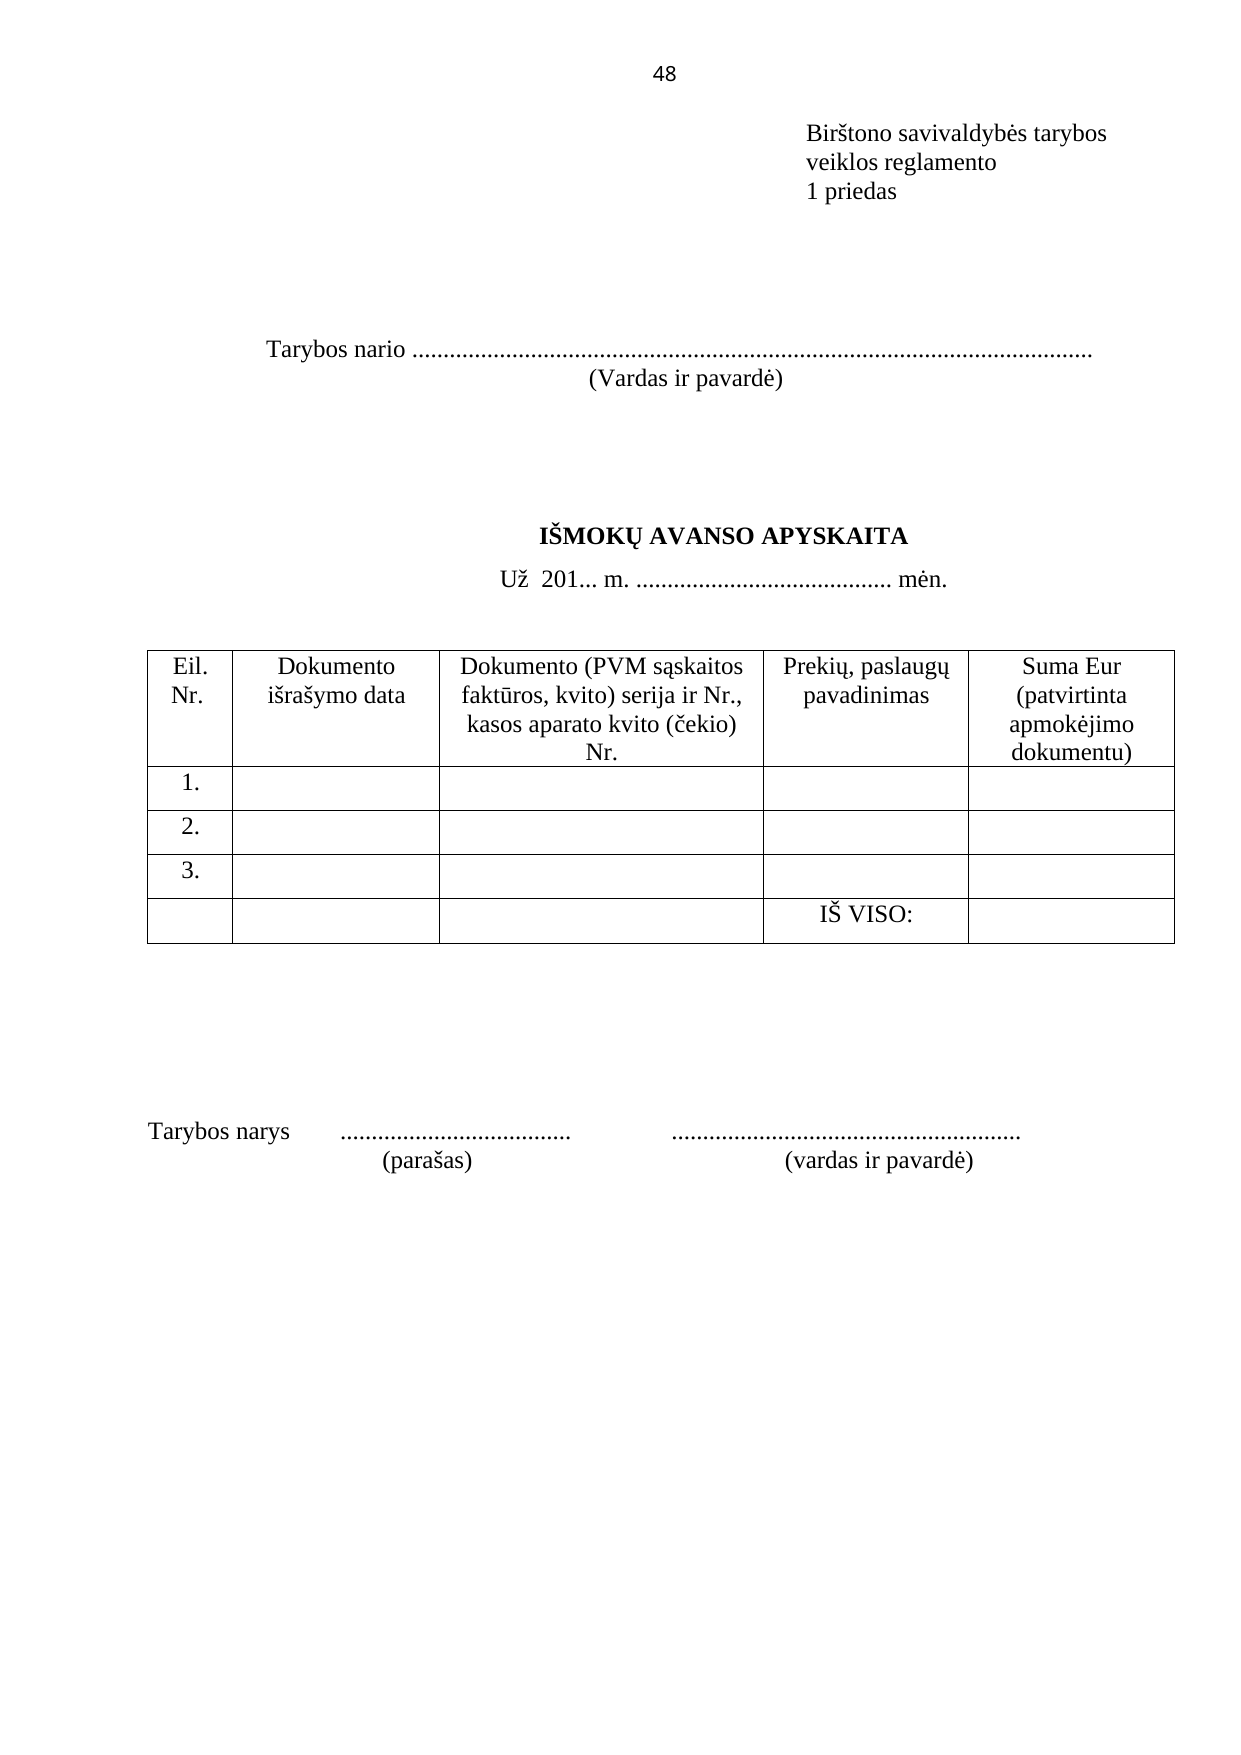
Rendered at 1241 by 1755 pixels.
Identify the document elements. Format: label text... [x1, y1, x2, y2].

table_cell [233, 855, 439, 898]
table_cell [969, 855, 1174, 898]
table_cell [148, 899, 232, 942]
table_cell 1. [148, 767, 232, 810]
table_cell [969, 811, 1174, 854]
table_cell [233, 811, 439, 854]
table_cell [969, 899, 1174, 942]
table_header Prekių, paslaugų pavadinimas [764, 651, 968, 766]
table_cell IŠ VISO: [764, 899, 968, 942]
table_cell [440, 767, 763, 810]
table_cell [764, 767, 968, 810]
table_cell [764, 811, 968, 854]
text Birštono savivaldybės tarybos [806, 118, 1181, 147]
table_cell [440, 899, 763, 942]
text veiklos reglamento [688, 147, 1181, 176]
table_header Dokumento išrašymo data [233, 651, 439, 766]
table_cell [969, 767, 1174, 810]
text IŠMOKŲ AVANSO APYSKAITA [148, 521, 1181, 549]
table_header Dokumento (PVM sąskaitos faktūros, kvito) serija ir Nr., kasos aparato kvito (čekio) Nr. [440, 651, 763, 766]
table_header Suma Eur (patvirtinta apmokėjimo dokumentu) [969, 651, 1174, 766]
table_cell [440, 855, 763, 898]
table_cell [233, 899, 439, 942]
text Tarybos nario ............................................................................................................. [148, 334, 1181, 363]
text (Vardas ir pavardė) [148, 363, 1181, 391]
table_cell 2. [148, 811, 232, 854]
text 1 priedas [688, 176, 1181, 204]
table_cell [764, 855, 968, 898]
text Tarybos narys ..................................... ........................................................ [148, 1116, 1181, 1145]
text Už 201... m. ......................................... mėn. [148, 564, 1181, 593]
text (parašas) (vardas ir pavardė) [148, 1145, 1181, 1173]
table_cell [440, 811, 763, 854]
table_cell 3. [148, 855, 232, 898]
table_cell [233, 767, 439, 810]
table_header Eil. Nr. [148, 651, 232, 766]
